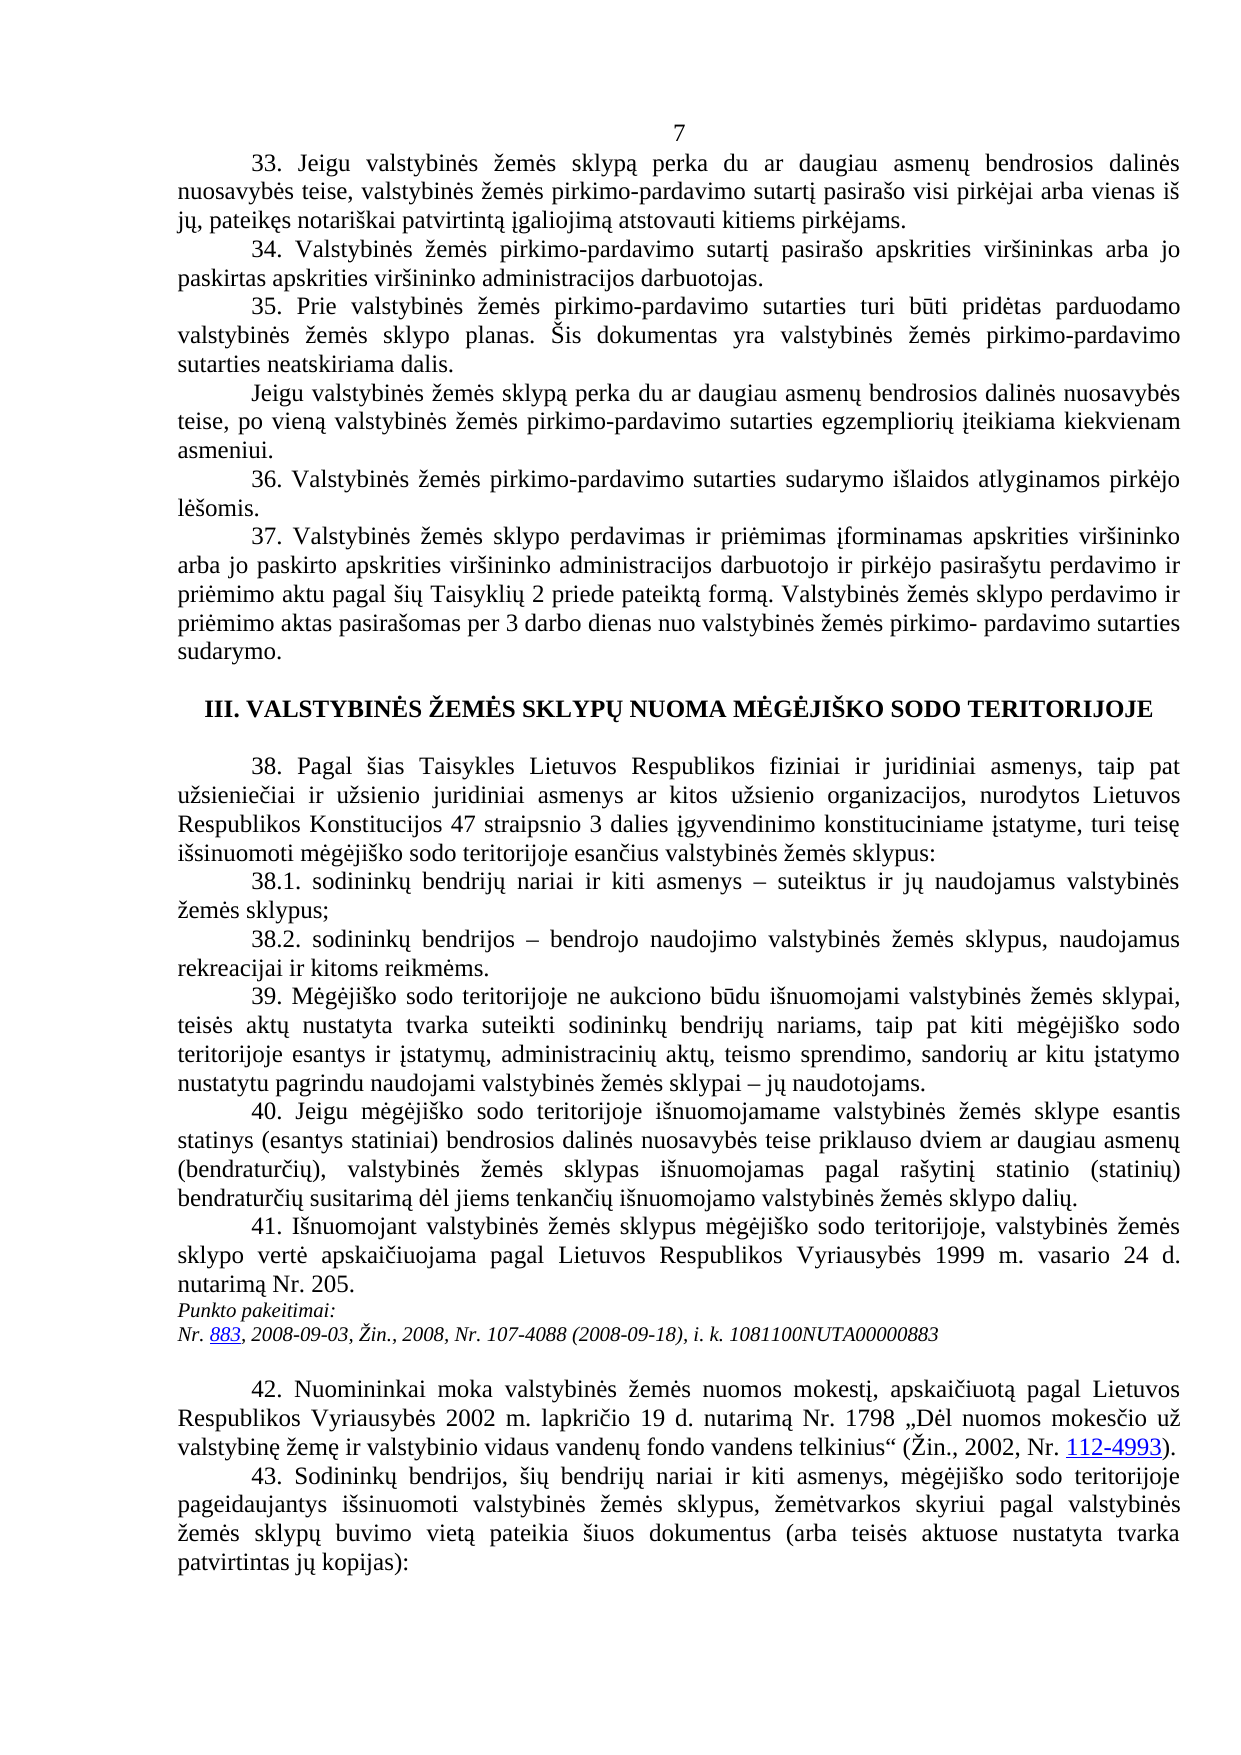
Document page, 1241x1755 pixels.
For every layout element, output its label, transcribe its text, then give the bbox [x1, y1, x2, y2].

text Punkto pakeitimai: [177, 1298, 1181, 1322]
text 35. Prie valstybinės žemės pirkimo-pardavimo sutarties turi būti pridėtas parduodamo valstybinės žemės sklypo planas. Šis dokumentas yra valstybinės žemės pirkimo-pardavimo sutarties neatskiriama dalis. [177, 291, 1181, 378]
text 42. Nuomininkai moka valstybinės žemės nuomos mokestį, apskaičiuotą pagal Lietuvos Respublikos Vyriausybės 2002 m. lapkričio 19 d. nutarimą Nr. 1798 „Dėl nuomos mokesčio už valstybinę žemę ir valstybinio vidaus vandenų fondo vandens telkinius“ (Žin., 2002, Nr. 112-4993). [177, 1374, 1181, 1461]
text 36. Valstybinės žemės pirkimo-pardavimo sutarties sudarymo išlaidos atlyginamos pirkėjo lėšomis. [177, 464, 1181, 521]
text 33. Jeigu valstybinės žemės sklypą perka du ar daugiau asmenų bendrosios dalinės nuosavybės teise, valstybinės žemės pirkimo-pardavimo sutartį pasirašo visi pirkėjai arba vienas iš jų, pateikęs notariškai patvirtintą įgaliojimą atstovauti kitiems pirkėjams. [177, 148, 1181, 234]
text Jeigu valstybinės žemės sklypą perka du ar daugiau asmenų bendrosios dalinės nuosavybės teise, po vieną valstybinės žemės pirkimo-pardavimo sutarties egzempliorių įteikiama kiekvienam asmeniui. [177, 378, 1181, 464]
text 38. Pagal šias Taisykles Lietuvos Respublikos fiziniai ir juridiniai asmenys, taip pat užsieniečiai ir užsienio juridiniai asmenys ar kitos užsienio organizacijos, nurodytos Lietuvos Respublikos Konstitucijos 47 straipsnio 3 dalies įgyvendinimo konstituciniame įstatyme, turi teisę išsinuomoti mėgėjiško sodo teritorijoje esančius valstybinės žemės sklypus: [177, 751, 1181, 866]
text 34. Valstybinės žemės pirkimo-pardavimo sutartį pasirašo apskrities viršininkas arba jo paskirtas apskrities viršininko administracijos darbuotojas. [177, 234, 1181, 291]
text 38.1. sodininkų bendrijų nariai ir kiti asmenys – suteiktus ir jų naudojamus valstybinės žemės sklypus; [177, 866, 1181, 924]
text 37. Valstybinės žemės sklypo perdavimas ir priėmimas įforminamas apskrities viršininko arba jo paskirto apskrities viršininko administracijos darbuotojo ir pirkėjo pasirašytu perdavimo ir priėmimo aktu pagal šių Taisyklių 2 priede pateiktą formą. Valstybinės žemės sklypo perdavimo ir priėmimo aktas pasirašomas per 3 darbo dienas nuo valstybinės žemės pirkimo- pardavimo sutarties sudarymo. [177, 521, 1181, 665]
text Nr. 883, 2008-09-03, Žin., 2008, Nr. 107-4088 (2008-09-18), i. k. 1081100NUTA00000883 [177, 1322, 1181, 1346]
text 43. Sodininkų bendrijos, šių bendrijų nariai ir kiti asmenys, mėgėjiško sodo teritorijoje pageidaujantys išsinuomoti valstybinės žemės sklypus, žemėtvarkos skyriui pagal valstybinės žemės sklypų buvimo vietą pateikia šiuos dokumentus (arba teisės aktuose nustatyta tvarka patvirtintas jų kopijas): [177, 1461, 1181, 1576]
text III. VALSTYBINĖS ŽEMĖS SKLYPŲ NUOMA MĖGĖJIŠKO SODO TERITORIJOJE [177, 694, 1181, 723]
text 41. Išnuomojant valstybinės žemės sklypus mėgėjiško sodo teritorijoje, valstybinės žemės sklypo vertė apskaičiuojama pagal Lietuvos Respublikos Vyriausybės 1999 m. vasario 24 d. nutarimą Nr. 205. [177, 1211, 1181, 1298]
text 38.2. sodininkų bendrijos – bendrojo naudojimo valstybinės žemės sklypus, naudojamus rekreacijai ir kitoms reikmėms. [177, 924, 1181, 981]
text 40. Jeigu mėgėjiško sodo teritorijoje išnuomojamame valstybinės žemės sklype esantis statinys (esantys statiniai) bendrosios dalinės nuosavybės teise priklauso dviem ar daugiau asmenų (bendraturčių), valstybinės žemės sklypas išnuomojamas pagal rašytinį statinio (statinių) bendraturčių susitarimą dėl jiems tenkančių išnuomojamo valstybinės žemės sklypo dalių. [177, 1096, 1181, 1211]
text 39. Mėgėjiško sodo teritorijoje ne aukciono būdu išnuomojami valstybinės žemės sklypai, teisės aktų nustatyta tvarka suteikti sodininkų bendrijų nariams, taip pat kiti mėgėjiško sodo teritorijoje esantys ir įstatymų, administracinių aktų, teismo sprendimo, sandorių ar kitu įstatymo nustatytu pagrindu naudojami valstybinės žemės sklypai – jų naudotojams. [177, 981, 1181, 1096]
